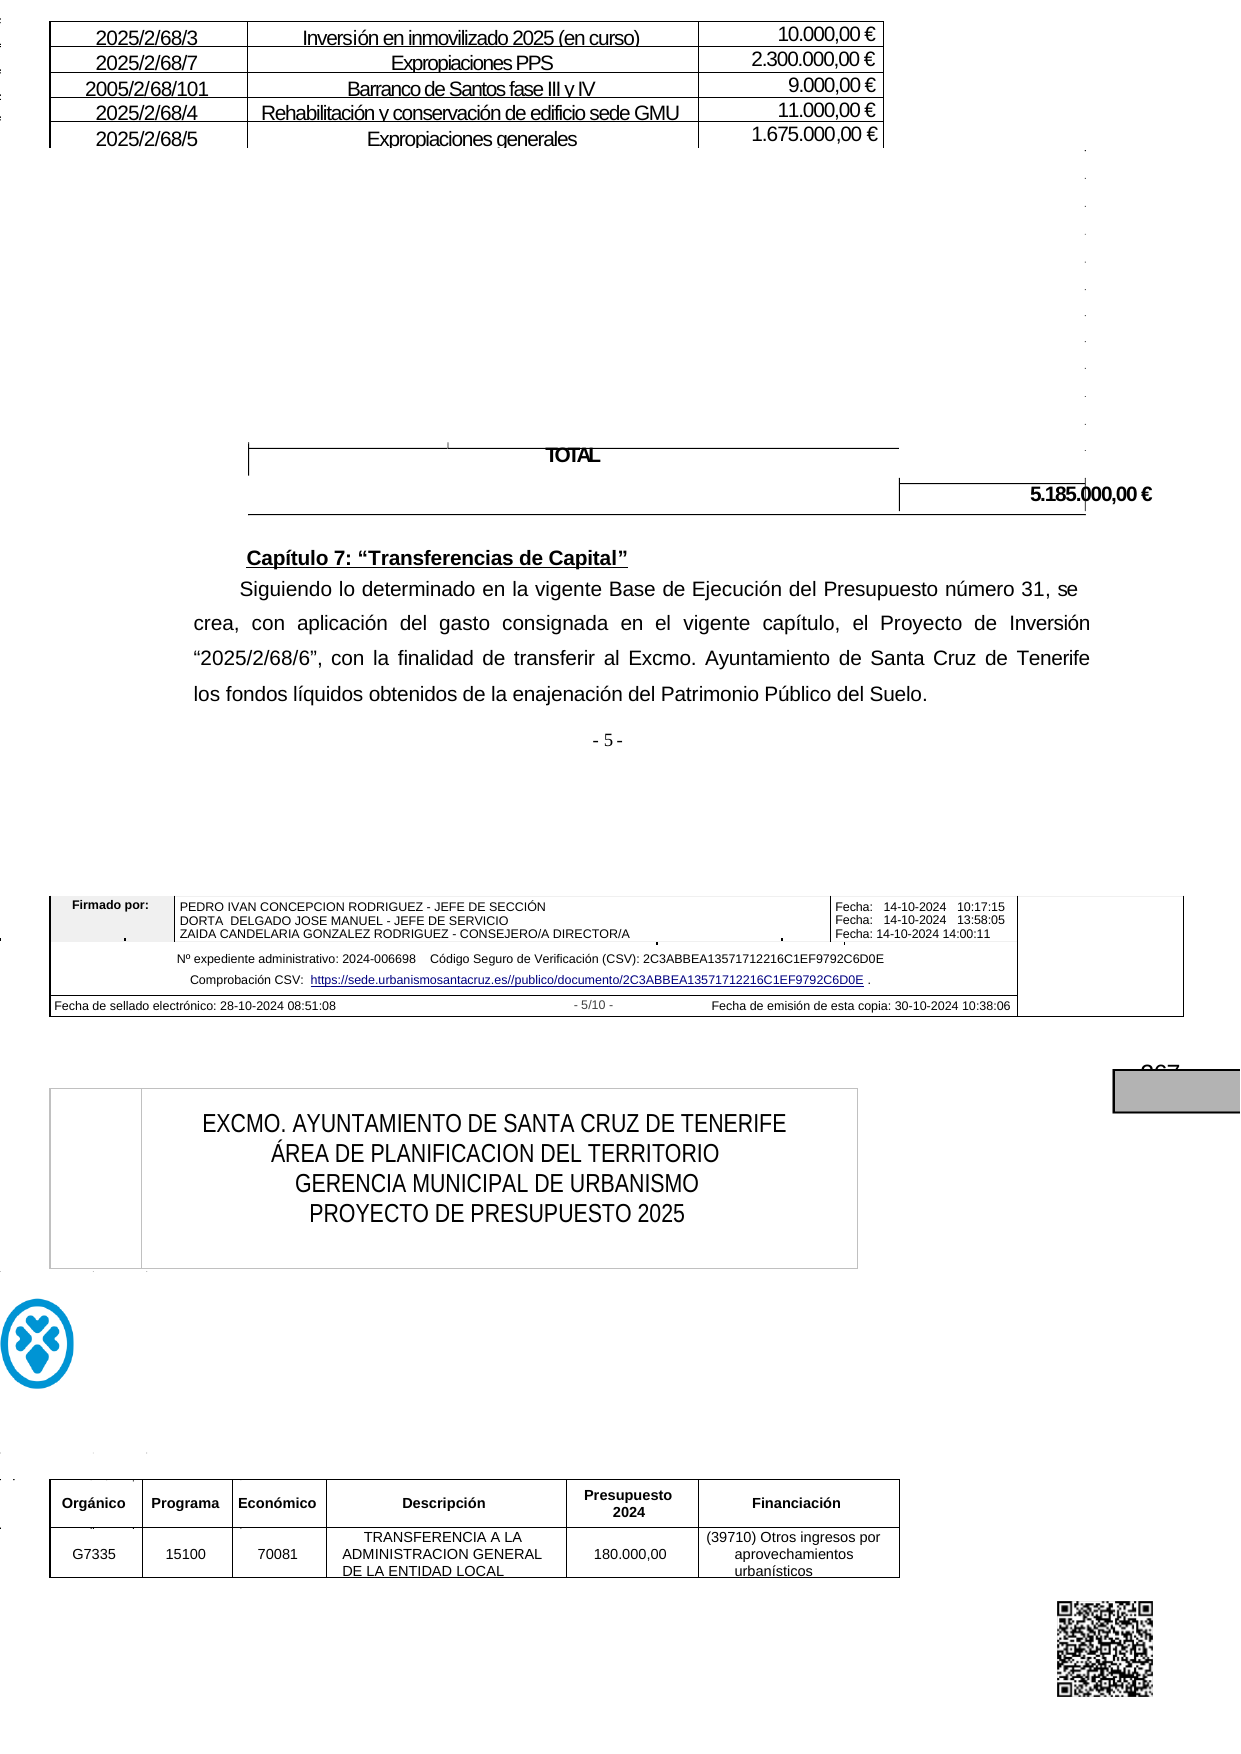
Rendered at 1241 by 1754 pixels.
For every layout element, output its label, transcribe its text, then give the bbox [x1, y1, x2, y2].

table_cell 2005/2/68/101 [51, 73, 247, 97]
table_cell 2025/2/68/7 [51, 47, 247, 72]
text 267 [1140, 1059, 1190, 1069]
table_cell 1.675.000,00 € [699, 122, 883, 148]
table_cell 2025/2/68/3 [51, 22, 247, 46]
text Siguiendo lo determinado en la vigente Base de Ejecución del Presupuesto número 31, se [238, 578, 1083, 601]
table_header Descripción [327, 1480, 566, 1527]
table_header [1018, 897, 1183, 1016]
table_header PEDRO IVAN CONCEPCION RODRIGUEZ - JEFE DE SECCIÓN DORTA DELGADO JOSE MANUEL - JEFE DE SERVICIO ZAIDA CANDELARIA GONZALEZ RODRIGUEZ - CONSEJERO/A DIRECTOR/A [175, 897, 830, 941]
table_cell Rehabilitación y conservación de edificio sede GMU [248, 98, 698, 121]
table_cell 11.000,00 € [699, 98, 883, 121]
text 5.185.000,00 € [1086, 480, 1190, 507]
table_cell [51, 928, 174, 941]
table_cell 9.000,00 € [699, 73, 883, 97]
table_header Firmado por: [51, 897, 174, 914]
table_header Programa [143, 1480, 232, 1527]
table_cell Inversión en inmovilizado 2025 (en curso) [248, 22, 698, 46]
table_header Orgánico [51, 1480, 142, 1527]
table_header Fecha: 14-10-2024 10:17:15 Fecha: 14-10-2024 13:58:05 Fecha: 14-10-2024 14:00:11 [831, 897, 1017, 941]
table_cell 2025/2/68/5 [51, 122, 247, 148]
text 5.185.000,00 € [1030, 485, 1084, 507]
text TOTAL [545, 449, 681, 466]
table_cell Fecha de sellado electrónico: 28-10-2024 08:51:08 - 5/10 - Fecha de emisión de esta copia: 30-10-2024 10:38:06 [51, 996, 1017, 1016]
table_cell Expropiaciones PPS [248, 47, 698, 72]
table_cell 15100 [143, 1528, 232, 1577]
table_cell TRANSFERENCIA A LA ADMINISTRACION GENERAL DE LA ENTIDAD LOCAL [327, 1528, 566, 1577]
table_cell 2025/2/68/4 [51, 98, 247, 121]
table_cell G7335 [51, 1528, 142, 1577]
table_header Financiación [699, 1480, 899, 1527]
text - 5 - [590, 730, 627, 751]
table_cell Nº expediente administrativo: 2024-006698 Código Seguro de Verificación (CSV): 2C3ABBEA13571712216C1EF9792C6D0E Comprobación CSV: https://sede.urbanismosantacruz.es//publico/documento/2C3ABBEA13571712216C1EF9792C6D0E . [175, 942, 1017, 995]
table_header Económico [233, 1480, 326, 1527]
table_cell 70081 [233, 1528, 326, 1577]
table_cell [51, 942, 175, 995]
table_cell Expropiaciones generales [248, 122, 698, 148]
text crea, con aplicación del gasto consignada en el vigente capítulo, el Proyecto de Inversión “2025/2/68/6”, con la finalidad de transferir al Excmo. Ayuntamiento de Santa Cruz de Tenerife los fondos líquidos obtenidos de la enajenación del Patrimonio Público del Suelo. [193, 602, 1091, 708]
table_header [51, 1089, 141, 1268]
table_cell [51, 914, 174, 928]
table_cell 10.000,00 € [699, 22, 883, 46]
table_cell (39710) Otros ingresos por aprovechamientos urbanísticos [699, 1528, 899, 1577]
table_cell 2.300.000,00 € [699, 47, 883, 72]
table_cell 180.000,00 [567, 1528, 698, 1577]
table_cell Barranco de Santos fase III y IV [248, 73, 698, 97]
text Capítulo 7: “Transferencias de Capital” [246, 542, 1190, 571]
table_header EXCMO. AYUNTAMIENTO DE SANTA CRUZ DE TENERIFE ÁREA DE PLANIFICACION DEL TERRITORIO GERENCIA MUNICIPAL DE URBANISMO PROYECTO DE PRESUPUESTO 2025 [142, 1089, 857, 1268]
table_header Presupuesto 2024 [567, 1480, 698, 1527]
